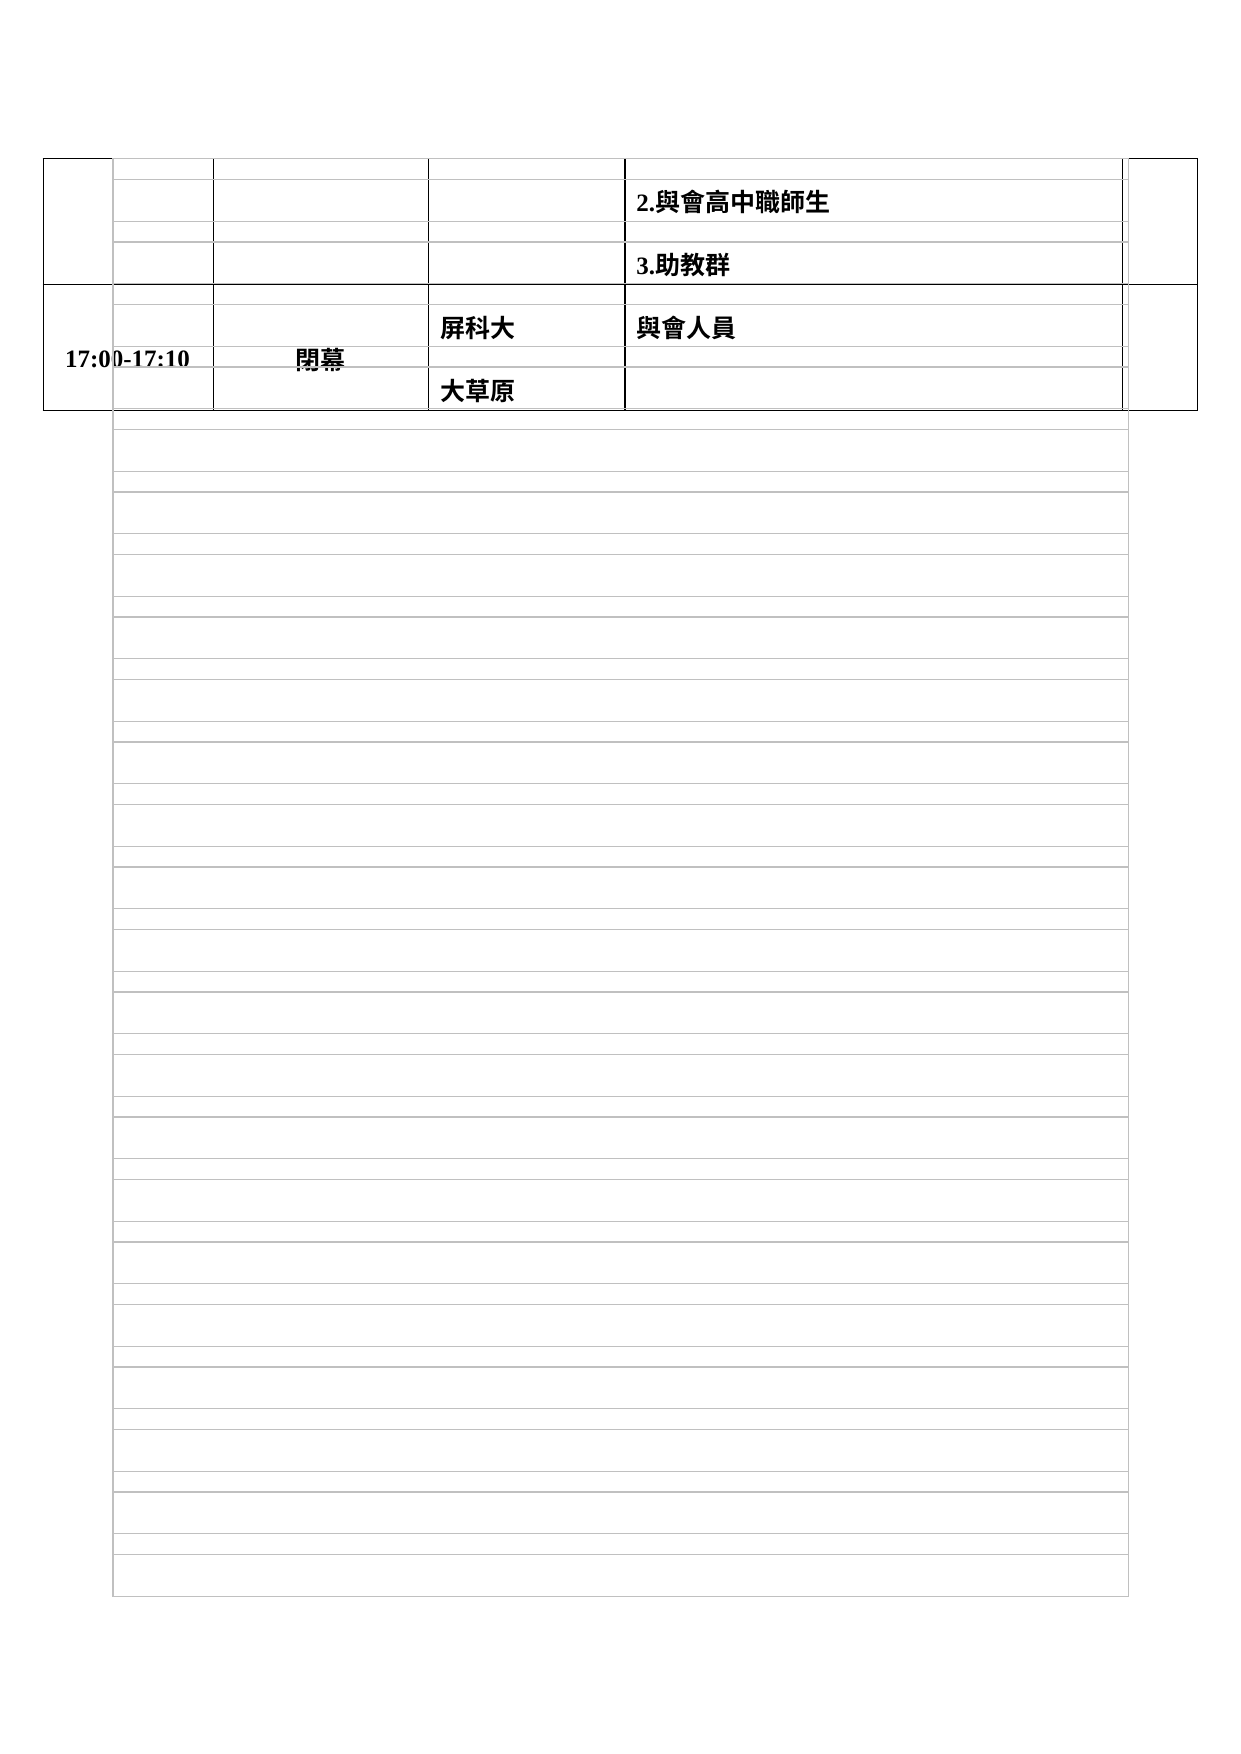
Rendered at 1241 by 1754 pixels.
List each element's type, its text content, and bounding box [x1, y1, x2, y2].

table_cell 1.課程教師: 吳修廉理事長、江介倫副教授、陳建璋教授、魏浚紘助理教授、彭炳勳助理研究員、林瓚良執行長、謝依達助理研究員、陳建文技術顧問、黃睦宇經理 2.與會高中職師生 3.助教群 [626, 243, 1122, 283]
table_cell 15:00-17:00 [114, 243, 213, 283]
table_cell 17:00-17:10 [44, 285, 112, 410]
table_cell 閉幕 [214, 368, 428, 408]
table_cell [1123, 285, 1128, 304]
table_cell 與會人員 [626, 305, 1122, 346]
table_cell 屏科大 大草原 [429, 180, 624, 221]
table_cell 17:00-17:10 [114, 368, 213, 408]
table_cell [429, 285, 624, 304]
table_cell [1123, 159, 1128, 179]
table_cell [1123, 243, 1128, 283]
table_cell 屏科大 大草原 [429, 159, 624, 179]
table_cell 1.課程教師: 吳修廉理事長、江介倫副教授、陳建璋教授、魏浚紘助理教授、彭炳勳助理研究員、林瓚良執行長、謝依達助理研究員、陳建文技術顧問、黃睦宇經理 2.與會高中職師生 3.助教群 [626, 222, 1122, 241]
table_cell [1129, 285, 1197, 410]
table_cell [1129, 159, 1197, 284]
table_cell [1123, 368, 1128, 408]
table_cell 遙控無人機專業級操作技巧III (姿態模式矩形航線、八字水平圓) [214, 222, 428, 241]
table_cell 大草原 [429, 368, 624, 408]
table_cell 15:00-17:00 [114, 180, 213, 221]
table_cell [626, 347, 1122, 366]
table_cell 屏科大 大草原 [429, 222, 624, 241]
table_cell [626, 285, 1122, 304]
table_cell 17:00-17:10 [114, 347, 213, 366]
table_cell 閉幕 [310, 358, 315, 366]
table_cell 15:00-17:00 [114, 222, 213, 241]
table_cell [626, 368, 1122, 408]
table_cell 遙控無人機專業級操作技巧III (姿態模式矩形航線、八字水平圓) [214, 180, 428, 221]
table_cell 屏科大 [429, 305, 624, 346]
table_cell [1123, 180, 1128, 221]
table_cell 閉幕 [214, 347, 428, 366]
table_cell 閉幕 [214, 305, 428, 346]
table_cell 屏科大 大草原 [429, 243, 624, 283]
table_cell 1.課程教師: 吳修廉理事長、江介倫副教授、陳建璋教授、魏浚紘助理教授、彭炳勳助理研究員、林瓚良執行長、謝依達助理研究員、陳建文技術顧問、黃睦宇經理 2.與會高中職師生 3.助教群 [626, 180, 1122, 221]
table_cell 17:00-17:10 [114, 285, 213, 304]
table_cell 15:00-17:00 [44, 159, 112, 284]
table_cell 15:00-17:00 [114, 159, 213, 179]
table_cell [1123, 222, 1128, 241]
table_cell 遙控無人機專業級操作技巧III (姿態模式矩形航線、八字水平圓) [214, 159, 428, 179]
table_cell 1.課程教師: 吳修廉理事長、江介倫副教授、陳建璋教授、魏浚紘助理教授、彭炳勳助理研究員、林瓚良執行長、謝依達助理研究員、陳建文技術顧問、黃睦宇經理 2.與會高中職師生 3.助教群 [626, 159, 1122, 179]
table_cell 17:00-17:10 [114, 305, 213, 346]
table_cell 閉幕 [214, 285, 428, 304]
table_cell [429, 347, 624, 366]
table_cell [1123, 347, 1128, 366]
table_cell 遙控無人機專業級操作技巧III (姿態模式矩形航線、八字水平圓) [214, 243, 428, 283]
table_cell [1123, 305, 1128, 346]
